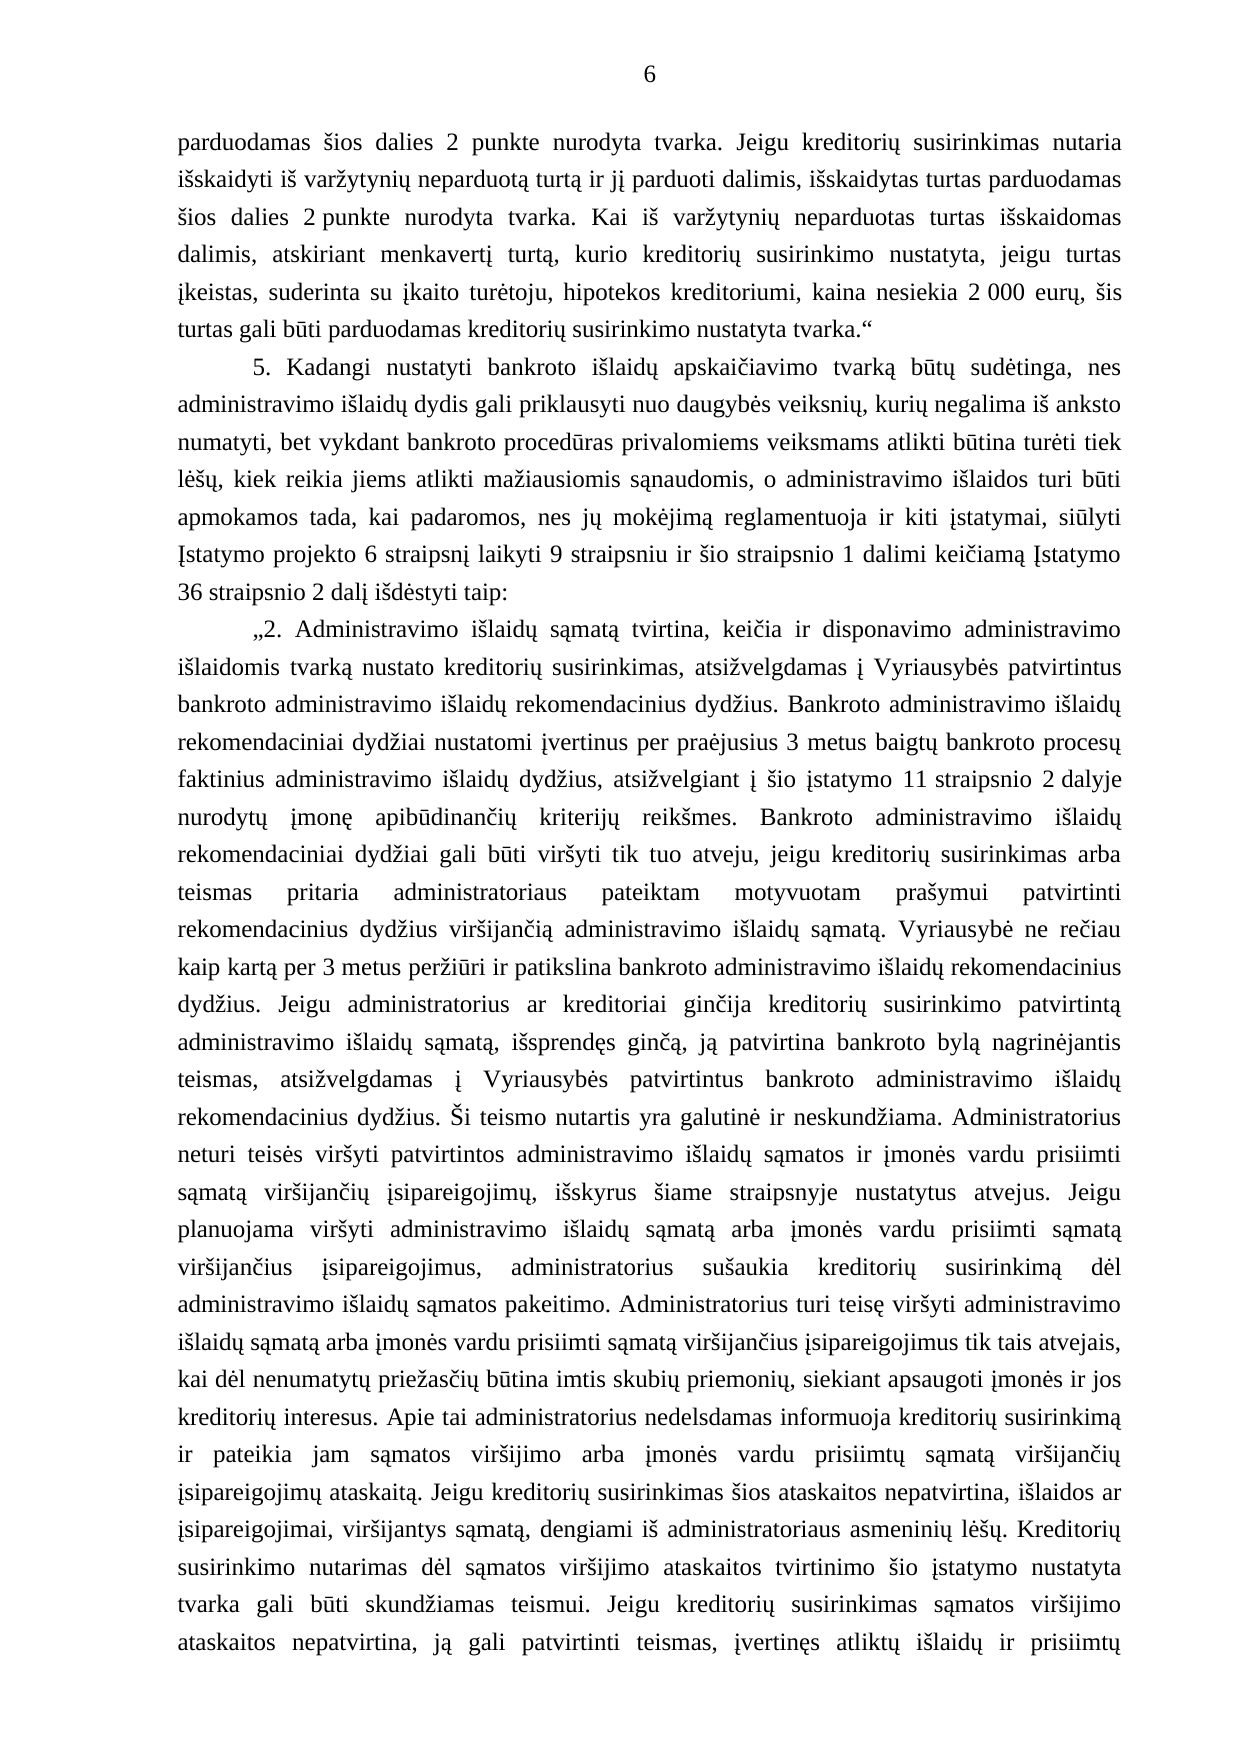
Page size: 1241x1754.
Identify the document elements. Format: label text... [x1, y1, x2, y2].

text „2. Administravimo išlaidų sąmatą tvirtina, keičia ir disponavimo administravimo išlaidomis tvarką nustato kreditorių susirinkimas, atsižvelgdamas į Vyriausybės patvirtintus bankroto administravimo išlaidų rekomendacinius dydžius. Bankroto administravimo išlaidų rekomendaciniai dydžiai nustatomi įvertinus per praėjusius 3 metus baigtų bankroto procesų faktinius administravimo išlaidų dydžius, atsižvelgiant į šio įstatymo 11 straipsnio 2 dalyje nurodytų įmonę apibūdinančių kriterijų reikšmes. Bankroto administravimo išlaidų rekomendaciniai dydžiai gali būti viršyti tik tuo atveju, jeigu kreditorių susirinkimas arba teismas pritaria administratoriaus pateiktam motyvuotam prašymui patvirtinti rekomendacinius dydžius viršijančią administravimo išlaidų sąmatą. Vyriausybė ne rečiau kaip kartą per 3 metus peržiūri ir patikslina bankroto administravimo išlaidų rekomendacinius dydžius. Jeigu administratorius ar kreditoriai ginčija kreditorių susirinkimo patvirtintą administravimo išlaidų sąmatą, išsprendęs ginčą, ją patvirtina bankroto bylą nagrinėjantis teismas, atsižvelgdamas į Vyriausybės patvirtintus bankroto administravimo išlaidų rekomendacinius dydžius. Ši teismo nutartis yra galutinė ir neskundžiama. Administratorius neturi teisės viršyti patvirtintos administravimo išlaidų sąmatos ir įmonės vardu prisiimti sąmatą viršijančių įsipareigojimų, išskyrus šiame straipsnyje nustatytus atvejus. Jeigu planuojama viršyti administravimo išlaidų sąmatą arba įmonės vardu prisiimti sąmatą viršijančius įsipareigojimus, administratorius sušaukia kreditorių susirinkimą dėl administravimo išlaidų sąmatos pakeitimo. Administratorius turi teisę viršyti administravimo išlaidų sąmatą arba įmonės vardu prisiimti sąmatą viršijančius įsipareigojimus tik tais atvejais, kai dėl nenumatytų priežasčių būtina imtis skubių priemonių, siekiant apsaugoti įmonės ir jos kreditorių interesus. Apie tai administratorius nedelsdamas informuoja kreditorių susirinkimą ir pateikia jam sąmatos viršijimo arba įmonės vardu prisiimtų sąmatą viršijančių įsipareigojimų ataskaitą. Jeigu kreditorių susirinkimas šios ataskaitos nepatvirtina, išlaidos ar įsipareigojimai, viršijantys sąmatą, dengiami iš administratoriaus asmeninių lėšų. Kreditorių susirinkimo nutarimas dėl sąmatos viršijimo ataskaitos tvirtinimo šio įstatymo nustatyta tvarka gali būti skundžiamas teismui. Jeigu kreditorių susirinkimas sąmatos viršijimo ataskaitos nepatvirtina, ją gali patvirtinti teismas, įvertinęs atliktų išlaidų ir prisiimtų [177, 606, 1122, 1656]
text 5. Kadangi nustatyti bankroto išlaidų apskaičiavimo tvarką būtų sudėtinga, nes administravimo išlaidų dydis gali priklausyti nuo daugybės veiksnių, kurių negalima iš anksto numatyti, bet vykdant bankroto procedūras privalomiems veiksmams atlikti būtina turėti tiek lėšų, kiek reikia jiems atlikti mažiausiomis sąnaudomis, o administravimo išlaidos turi būti apmokamos tada, kai padaromos, nes jų mokėjimą reglamentuoja ir kiti įstatymai, siūlyti Įstatymo projekto 6 straipsnį laikyti 9 straipsniu ir šio straipsnio 1 dalimi keičiamą Įstatymo 36 straipsnio 2 dalį išdėstyti taip: [177, 343, 1122, 606]
text parduodamas šios dalies 2 punkte nurodyta tvarka. Jeigu kreditorių susirinkimas nutaria išskaidyti iš varžytynių neparduotą turtą ir jį parduoti dalimis, išskaidytas turtas parduodamas šios dalies 2 punkte nurodyta tvarka. Kai iš varžytynių neparduotas turtas išskaidomas dalimis, atskiriant menkavertį turtą, kurio kreditorių susirinkimo nustatyta, jeigu turtas įkeistas, suderinta su įkaito turėtoju, hipotekos kreditoriumi, kaina nesiekia 2 000 eurų, šis turtas gali būti parduodamas kreditorių susirinkimo nustatyta tvarka.“ [177, 118, 1122, 343]
